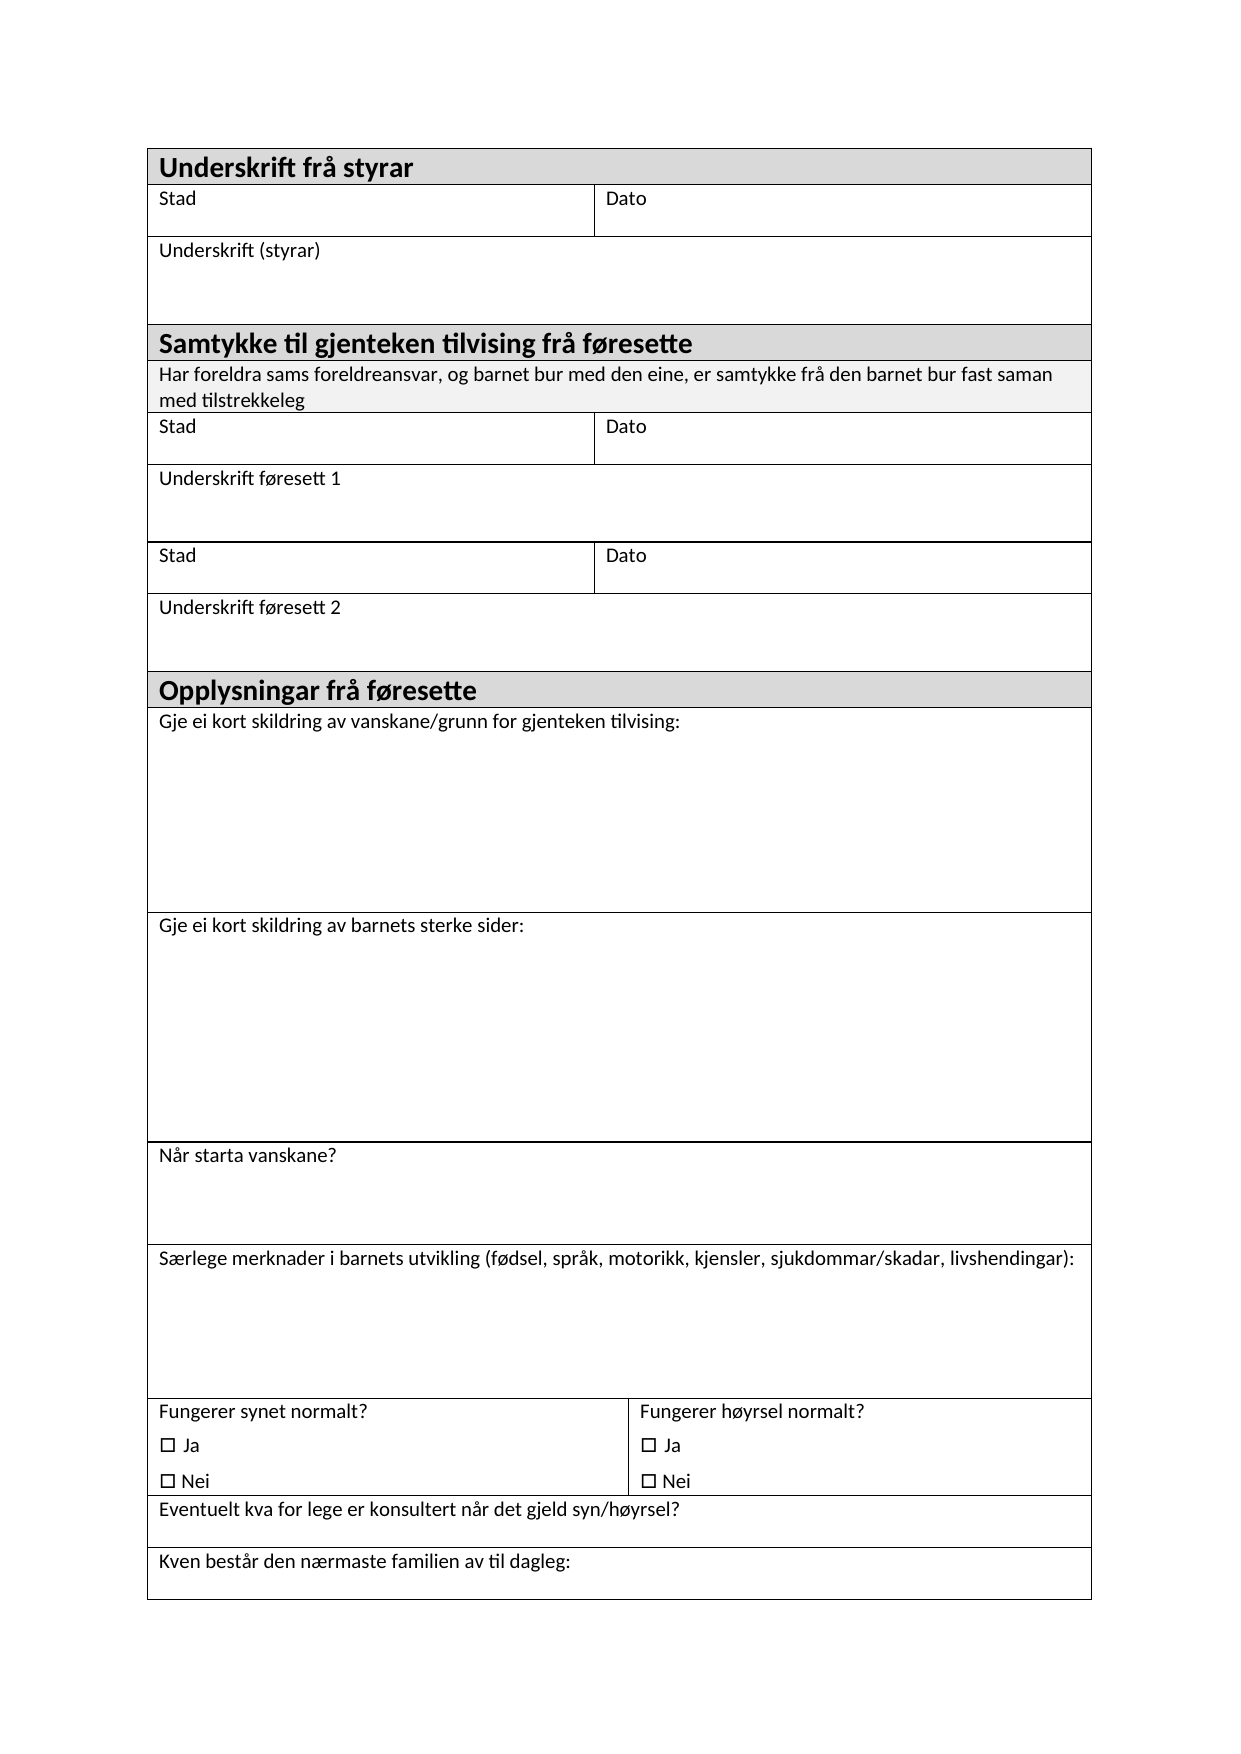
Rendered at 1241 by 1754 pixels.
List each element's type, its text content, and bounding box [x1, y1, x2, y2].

table_cell Underskrift føresett 1 [148, 465, 1091, 541]
table_cell Når starta vanskane? [148, 1143, 1091, 1244]
table_cell Dato [595, 543, 1091, 593]
table_cell Underskrift (styrar) [148, 237, 1091, 324]
table_cell Gje ei kort skildring av vanskane/grunn for gjenteken tilvising: [148, 708, 1091, 912]
table_cell Stad [148, 185, 594, 236]
table_cell Fungerer synet normalt? □ Ja □ Nei [148, 1399, 628, 1495]
table_cell Fungerer høyrsel normalt? □ Ja □ Nei [629, 1399, 1091, 1495]
table_cell Underskrift frå styrar [148, 149, 1091, 184]
table_cell Stad [148, 543, 594, 593]
table_cell Særlege merknader i barnets utvikling (fødsel, språk, motorikk, kjensler, sjukdommar/skadar, livshendingar): [148, 1245, 1091, 1398]
table_cell Samtykke til gjenteken tilvising frå føresette [148, 325, 1091, 360]
table_cell Dato [595, 413, 1091, 464]
table_cell Gje ei kort skildring av barnets sterke sider: [148, 913, 1091, 1141]
table_cell Eventuelt kva for lege er konsultert når det gjeld syn/høyrsel? [148, 1496, 1091, 1547]
table_cell Har foreldra sams foreldreansvar, og barnet bur med den eine, er samtykke frå den barnet bur fast saman med tilstrekkeleg [148, 361, 1091, 412]
table_cell Dato [595, 185, 1091, 236]
table_cell Underskrift føresett 2 [148, 594, 1091, 671]
table_cell Stad [148, 413, 594, 464]
table_cell Opplysningar frå føresette [148, 672, 1091, 707]
table_cell Kven består den nærmaste familien av til dagleg: [148, 1548, 1091, 1599]
